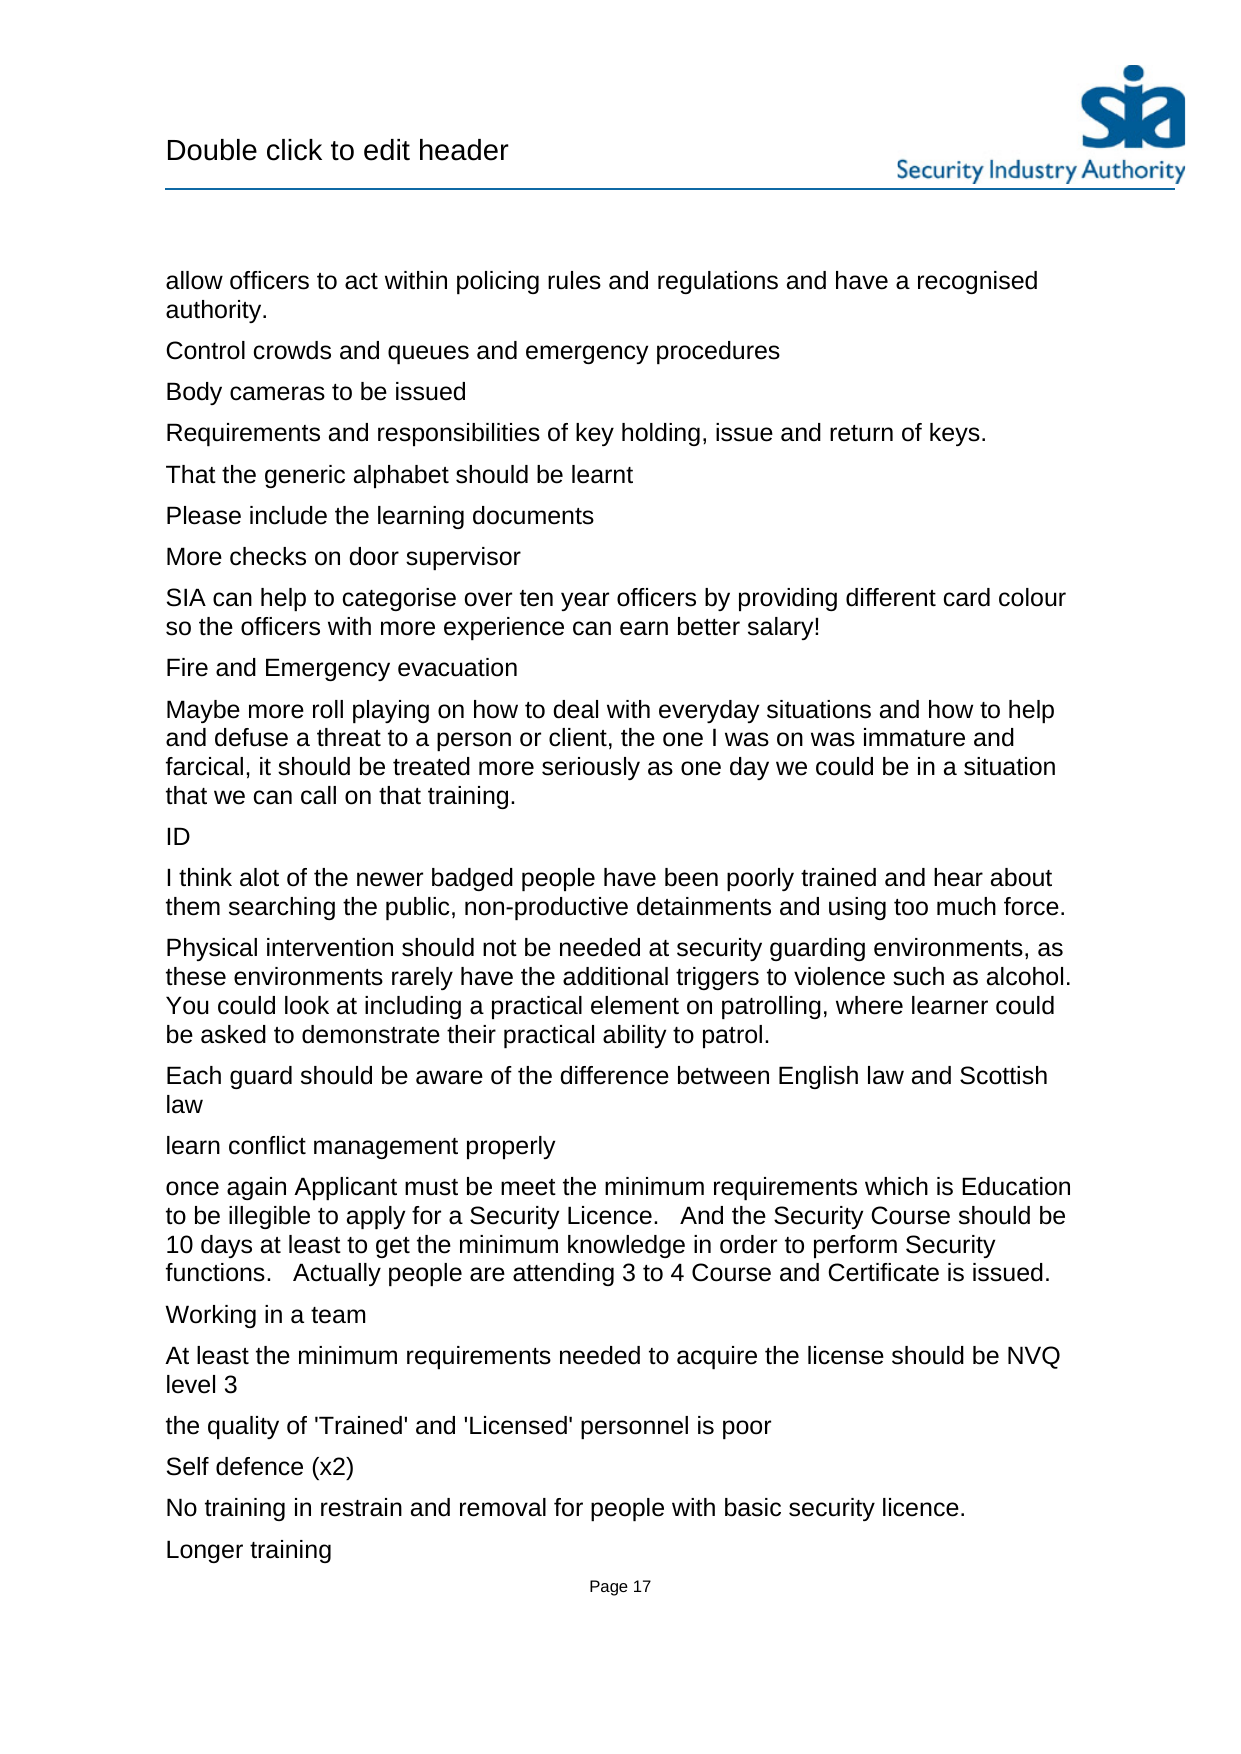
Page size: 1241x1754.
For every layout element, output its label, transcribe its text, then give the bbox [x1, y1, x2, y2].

text That the generic alphabet should be learnt [165, 459, 1075, 488]
text Maybe more roll playing on how to deal with everyday situations and how to help and defuse a threat to a person or client, the one I was on was immature and farcical, it should be treated more seriously as one day we could be in a situation that we can call on that training. [165, 694, 1075, 809]
text Control crowds and queues and emergency procedures [165, 336, 1075, 364]
text No training in restrain and removal for people with basic security licence. [165, 1493, 1075, 1522]
text once again Applicant must be meet the minimum requirements which is Education to be illegible to apply for a Security Licence. And the Security Course should be 10 days at least to get the minimum knowledge in order to perform Security functions. Actually people are attending 3 to 4 Course and Certificate is issued. [165, 1172, 1075, 1287]
text allow officers to act within policing rules and regulations and have a recognised authority. [165, 266, 1075, 323]
text Each guard should be aware of the difference between English law and Scottish law [165, 1061, 1075, 1118]
text learn conflict management properly [165, 1131, 1075, 1159]
text Please include the learning documents [165, 501, 1075, 529]
text Physical intervention should not be needed at security guarding environments, as these environments rarely have the additional triggers to violence such as alcohol. You could look at including a practical element on patrolling, where learner could be asked to demonstrate their practical ability to patrol. [165, 933, 1075, 1048]
text ID [165, 822, 1075, 851]
text At least the minimum requirements needed to acquire the license should be NVQ level 3 [165, 1341, 1075, 1398]
text Fire and Emergency evacuation [165, 653, 1075, 682]
text Self defence (x2) [165, 1452, 1075, 1481]
text SIA can help to categorise over ten year officers by providing different card colour so the officers with more experience can earn better salary! [165, 583, 1075, 641]
text the quality of 'Trained' and 'Licensed' personnel is poor [165, 1411, 1075, 1439]
text Working in a team [165, 1299, 1075, 1328]
text Longer training [165, 1534, 1075, 1563]
text More checks on door supervisor [165, 542, 1075, 571]
text Requirements and responsibilities of key holding, issue and return of keys. [165, 418, 1075, 447]
text Body cameras to be issued [165, 377, 1075, 406]
text I think alot of the newer badged people have been poorly trained and hear about them searching the public, non-productive detainments and using too much force. [165, 863, 1075, 921]
